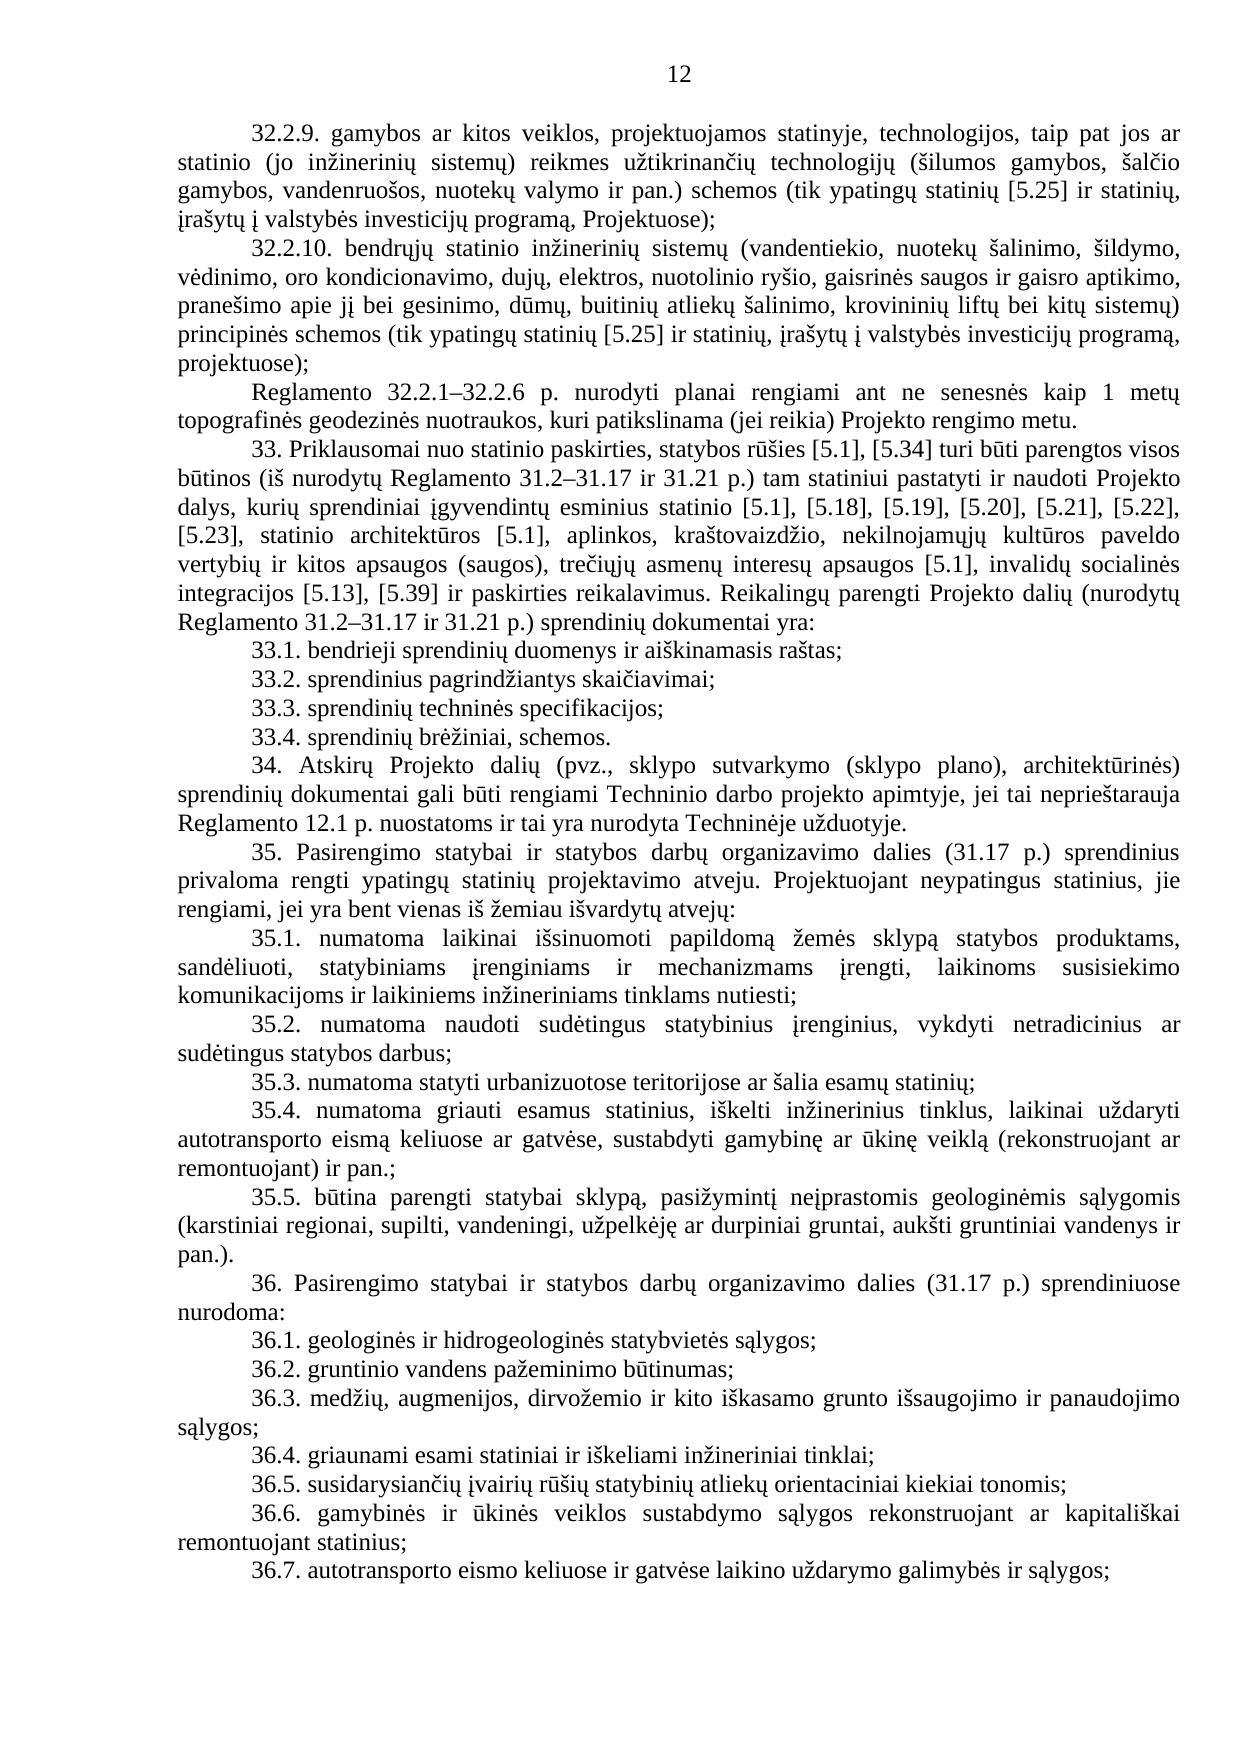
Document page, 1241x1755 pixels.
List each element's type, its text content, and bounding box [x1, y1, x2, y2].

text 32.2.9. gamybos ar kitos veiklos, projektuojamos statinyje, technologijos, taip pat jos ar statinio (jo inžinerinių sistemų) reikmes užtikrinančių technologijų (šilumos gamybos, šalčio gamybos, vandenruošos, nuotekų valymo ir pan.) schemos (tik ypatingų statinių [5.25] ir statinių, įrašytų į valstybės investicijų programą, Projektuose); [177, 118, 1181, 233]
text 33.2. sprendinius pagrindžiantys skaičiavimai; [177, 664, 1181, 693]
text 33.1. bendrieji sprendinių duomenys ir aiškinamasis raštas; [177, 636, 1181, 664]
text 35.2. numatoma naudoti sudėtingus statybinius įrenginius, vykdyti netradicinius ar sudėtingus statybos darbus; [177, 1009, 1181, 1067]
text 36. Pasirengimo statybai ir statybos darbų organizavimo dalies (31.17 p.) sprendiniuose nurodoma: [177, 1268, 1181, 1326]
text 35.5. būtina parengti statybai sklypą, pasižymintį neįprastomis geologinėmis sąlygomis (karstiniai regionai, supilti, vandeningi, užpelkėję ar durpiniai gruntai, aukšti gruntiniai vandenys ir pan.). [177, 1182, 1181, 1268]
text 36.4. griaunami esami statiniai ir iškeliami inžineriniai tinklai; [177, 1441, 1181, 1469]
text 35.3. numatoma statyti urbanizuotose teritorijose ar šalia esamų statinių; [177, 1067, 1181, 1096]
text 36.2. gruntinio vandens pažeminimo būtinumas; [177, 1354, 1181, 1383]
text 33.3. sprendinių techninės specifikacijos; [177, 693, 1181, 722]
text 36.5. susidarysiančių įvairių rūšių statybinių atliekų orientaciniai kiekiai tonomis; [177, 1469, 1181, 1498]
text 35. Pasirengimo statybai ir statybos darbų organizavimo dalies (31.17 p.) sprendinius privaloma rengti ypatingų statinių projektavimo atveju. Projektuojant neypatingus statinius, jie rengiami, jei yra bent vienas iš žemiau išvardytų atvejų: [177, 837, 1181, 923]
text Reglamento 32.2.1–32.2.6 p. nurodyti planai rengiami ant ne senesnės kaip 1 metų topografinės geodezinės nuotraukos, kuri patikslinama (jei reikia) Projekto rengimo metu. [177, 377, 1181, 434]
text 36.7. autotransporto eismo keliuose ir gatvėse laikino uždarymo galimybės ir sąlygos; [177, 1556, 1181, 1584]
text 34. Atskirų Projekto dalių (pvz., sklypo sutvarkymo (sklypo plano), architektūrinės) sprendinių dokumentai gali būti rengiami Techninio darbo projekto apimtyje, jei tai neprieštarauja Reglamento 12.1 p. nuostatoms ir tai yra nurodyta Techninėje užduotyje. [177, 751, 1181, 837]
text 35.1. numatoma laikinai išsinuomoti papildomą žemės sklypą statybos produktams, sandėliuoti, statybiniams įrenginiams ir mechanizmams įrengti, laikinoms susisiekimo komunikacijoms ir laikiniems inžineriniams tinklams nutiesti; [177, 923, 1181, 1009]
text 36.6. gamybinės ir ūkinės veiklos sustabdymo sąlygos rekonstruojant ar kapitališkai remontuojant statinius; [177, 1498, 1181, 1556]
text 32.2.10. bendrųjų statinio inžinerinių sistemų (vandentiekio, nuotekų šalinimo, šildymo, vėdinimo, oro kondicionavimo, dujų, elektros, nuotolinio ryšio, gaisrinės saugos ir gaisro aptikimo, pranešimo apie jį bei gesinimo, dūmų, buitinių atliekų šalinimo, krovininių liftų bei kitų sistemų) principinės schemos (tik ypatingų statinių [5.25] ir statinių, įrašytų į valstybės investicijų programą, projektuose); [177, 233, 1181, 377]
text 36.3. medžių, augmenijos, dirvožemio ir kito iškasamo grunto išsaugojimo ir panaudojimo sąlygos; [177, 1383, 1181, 1441]
text 36.1. geologinės ir hidrogeologinės statybvietės sąlygos; [177, 1326, 1181, 1354]
text 33. Priklausomai nuo statinio paskirties, statybos rūšies [5.1], [5.34] turi būti parengtos visos būtinos (iš nurodytų Reglamento 31.2–31.17 ir 31.21 p.) tam statiniui pastatyti ir naudoti Projekto dalys, kurių sprendiniai įgyvendintų esminius statinio [5.1], [5.18], [5.19], [5.20], [5.21], [5.22], [5.23], statinio architektūros [5.1], aplinkos, kraštovaizdžio, nekilnojamųjų kultūros paveldo vertybių ir kitos apsaugos (saugos), trečiųjų asmenų interesų apsaugos [5.1], invalidų socialinės integracijos [5.13], [5.39] ir paskirties reikalavimus. Reikalingų parengti Projekto dalių (nurodytų Reglamento 31.2–31.17 ir 31.21 p.) sprendinių dokumentai yra: [177, 434, 1181, 636]
text 33.4. sprendinių brėžiniai, schemos. [177, 722, 1181, 751]
text 35.4. numatoma griauti esamus statinius, iškelti inžinerinius tinklus, laikinai uždaryti autotransporto eismą keliuose ar gatvėse, sustabdyti gamybinę ar ūkinę veiklą (rekonstruojant ar remontuojant) ir pan.; [177, 1096, 1181, 1182]
